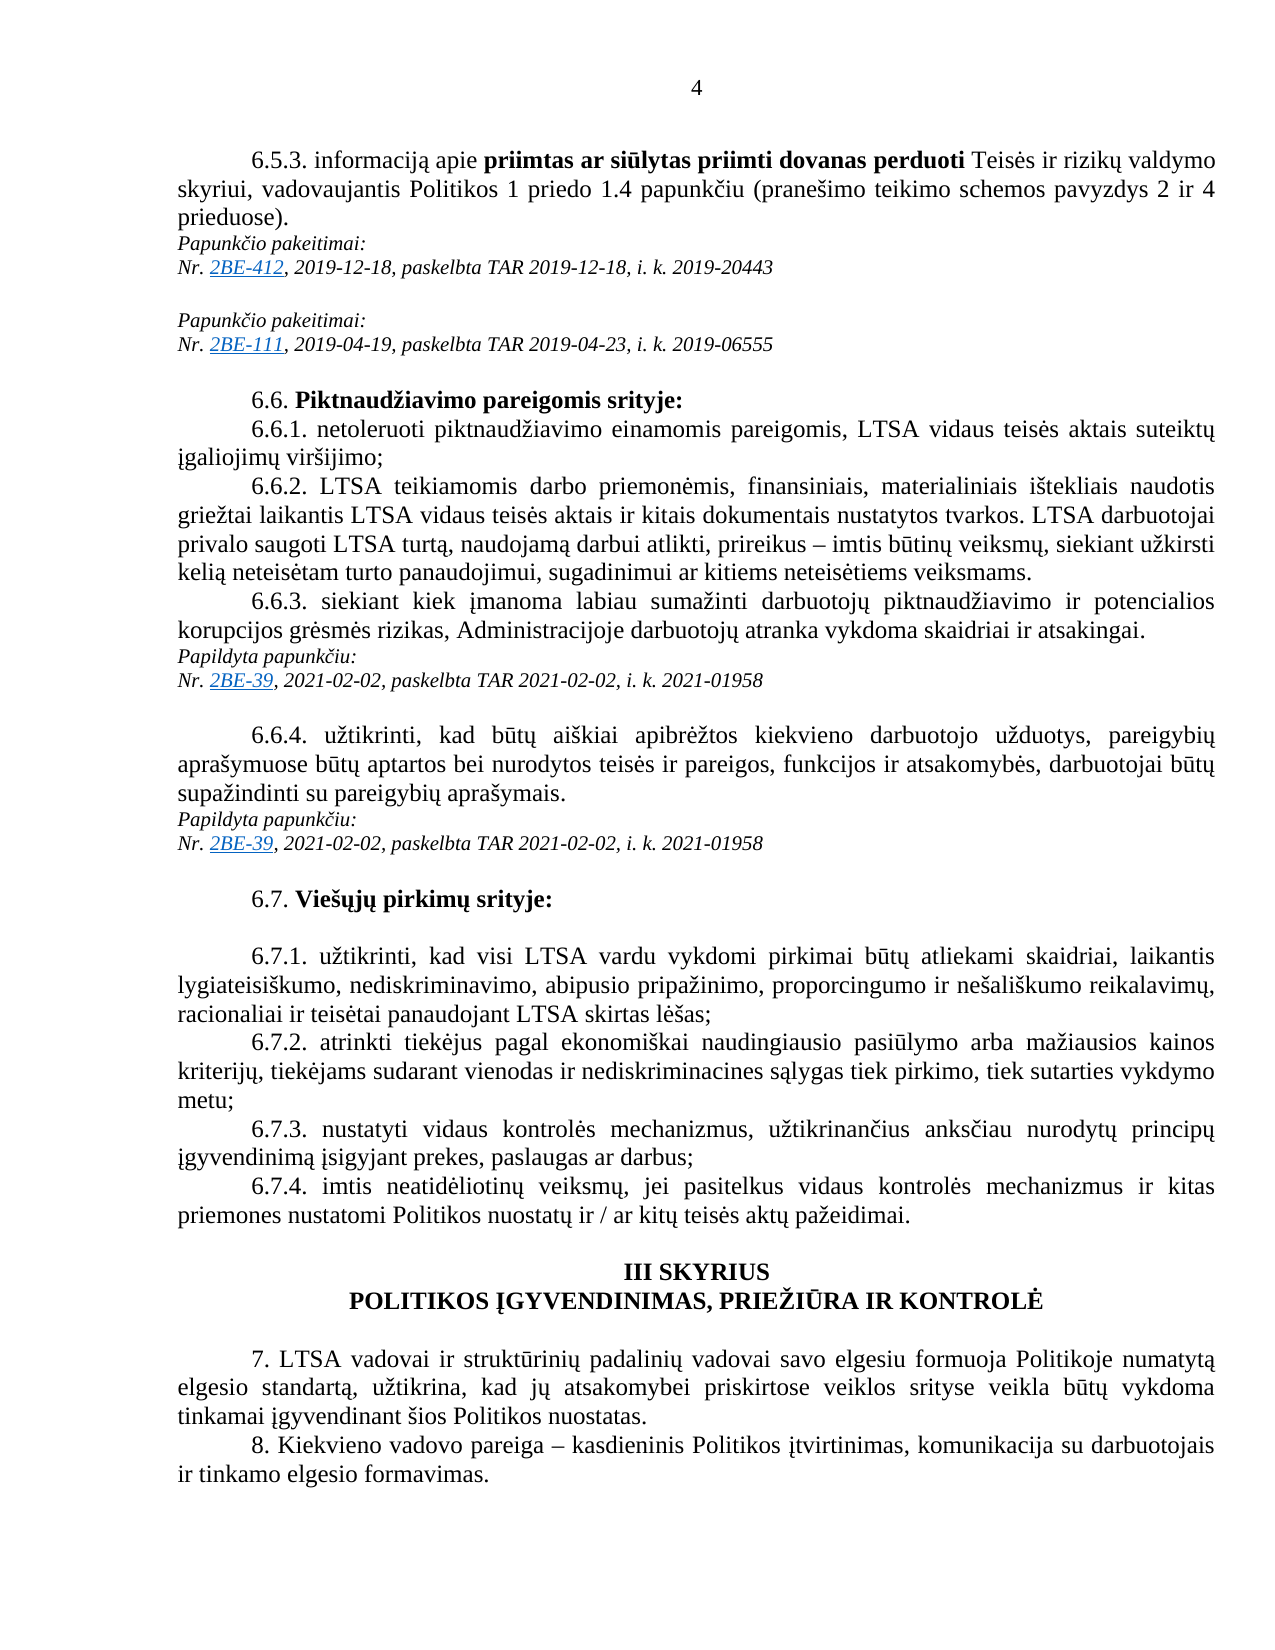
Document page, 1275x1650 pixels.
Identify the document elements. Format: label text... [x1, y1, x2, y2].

text Nr. 2BE-39, 2021-02-02, paskelbta TAR 2021-02-02, i. k. 2021-01958 [177, 831, 1216, 855]
text POLITIKOS ĮGYVENDINIMAS, PRIEŽIŪRA IR KONTROLĖ [177, 1286, 1216, 1315]
text Papunkčio pakeitimai: [177, 308, 1216, 332]
text 6.7.3. nustatyti vidaus kontrolės mechanizmus, užtikrinančius anksčiau nurodytų principų įgyvendinimą įsigyjant prekes, paslaugas ar darbus; [177, 1114, 1216, 1171]
text 6.7.2. atrinkti tiekėjus pagal ekonomiškai naudingiausio pasiūlymo arba mažiausios kainos kriterijų, tiekėjams sudarant vienodas ir nediskriminacines sąlygas tiek pirkimo, tiek sutarties vykdymo metu; [177, 1027, 1216, 1114]
text Nr. 2BE-111, 2019-04-19, paskelbta TAR 2019-04-23, i. k. 2019-06555 [177, 332, 1216, 356]
text Nr. 2BE-412, 2019-12-18, paskelbta TAR 2019-12-18, i. k. 2019-20443 [177, 255, 1216, 279]
text Papunkčio pakeitimai: [177, 231, 1216, 255]
text 6.6. Piktnaudžiavimo pareigomis srityje: [177, 385, 1216, 414]
text 6.6.2. LTSA teikiamomis darbo priemonėmis, finansiniais, materialiniais ištekliais naudotis griežtai laikantis LTSA vidaus teisės aktais ir kitais dokumentais nustatytos tvarkos. LTSA darbuotojai privalo saugoti LTSA turtą, naudojamą darbui atlikti, prireikus – imtis būtinų veiksmų, siekiant užkirsti kelią neteisėtam turto panaudojimui, sugadinimui ar kitiems neteisėtiems veiksmams. [177, 471, 1216, 586]
text 6.6.3. siekiant kiek įmanoma labiau sumažinti darbuotojų piktnaudžiavimo ir potencialios korupcijos grėsmės rizikas, Administracijoje darbuotojų atranka vykdoma skaidriai ir atsakingai. [177, 586, 1216, 644]
text Papildyta papunkčiu: [177, 644, 1216, 668]
text 7. LTSA vadovai ir struktūrinių padalinių vadovai savo elgesiu formuoja Politikoje numatytą elgesio standartą, užtikrina, kad jų atsakomybei priskirtose veiklos srityse veikla būtų vykdoma tinkamai įgyvendinant šios Politikos nuostatas. [177, 1344, 1216, 1430]
text 6.5.3. informaciją apie priimtas ar siūlytas priimti dovanas perduoti Teisės ir rizikų valdymo skyriui, vadovaujantis Politikos 1 priedo 1.4 papunkčiu (pranešimo teikimo schemos pavyzdys 2 ir 4 prieduose). [177, 145, 1216, 231]
text 6.7.4. imtis neatidėliotinų veiksmų, jei pasitelkus vidaus kontrolės mechanizmus ir kitas priemones nustatomi Politikos nuostatų ir / ar kitų teisės aktų pažeidimai. [177, 1171, 1216, 1229]
text Nr. 2BE-39, 2021-02-02, paskelbta TAR 2021-02-02, i. k. 2021-01958 [177, 668, 1216, 692]
text 8. Kiekvieno vadovo pareiga – kasdieninis Politikos įtvirtinimas, komunikacija su darbuotojais ir tinkamo elgesio formavimas. [177, 1430, 1216, 1487]
text Papildyta papunkčiu: [177, 807, 1216, 831]
text 6.6.1. netoleruoti piktnaudžiavimo einamomis pareigomis, LTSA vidaus teisės aktais suteiktų įgaliojimų viršijimo; [177, 414, 1216, 471]
text III SKYRIUS [177, 1257, 1216, 1286]
text 6.6.4. užtikrinti, kad būtų aiškiai apibrėžtos kiekvieno darbuotojo užduotys, pareigybių aprašymuose būtų aptartos bei nurodytos teisės ir pareigos, funkcijos ir atsakomybės, darbuotojai būtų supažindinti su pareigybių aprašymais. [177, 721, 1216, 807]
text 6.7.1. užtikrinti, kad visi LTSA vardu vykdomi pirkimai būtų atliekami skaidriai, laikantis lygiateisiškumo, nediskriminavimo, abipusio pripažinimo, proporcingumo ir nešališkumo reikalavimų, racionaliai ir teisėtai panaudojant LTSA skirtas lėšas; [177, 941, 1216, 1027]
text 6.7. Viešųjų pirkimų srityje: [177, 884, 1216, 941]
